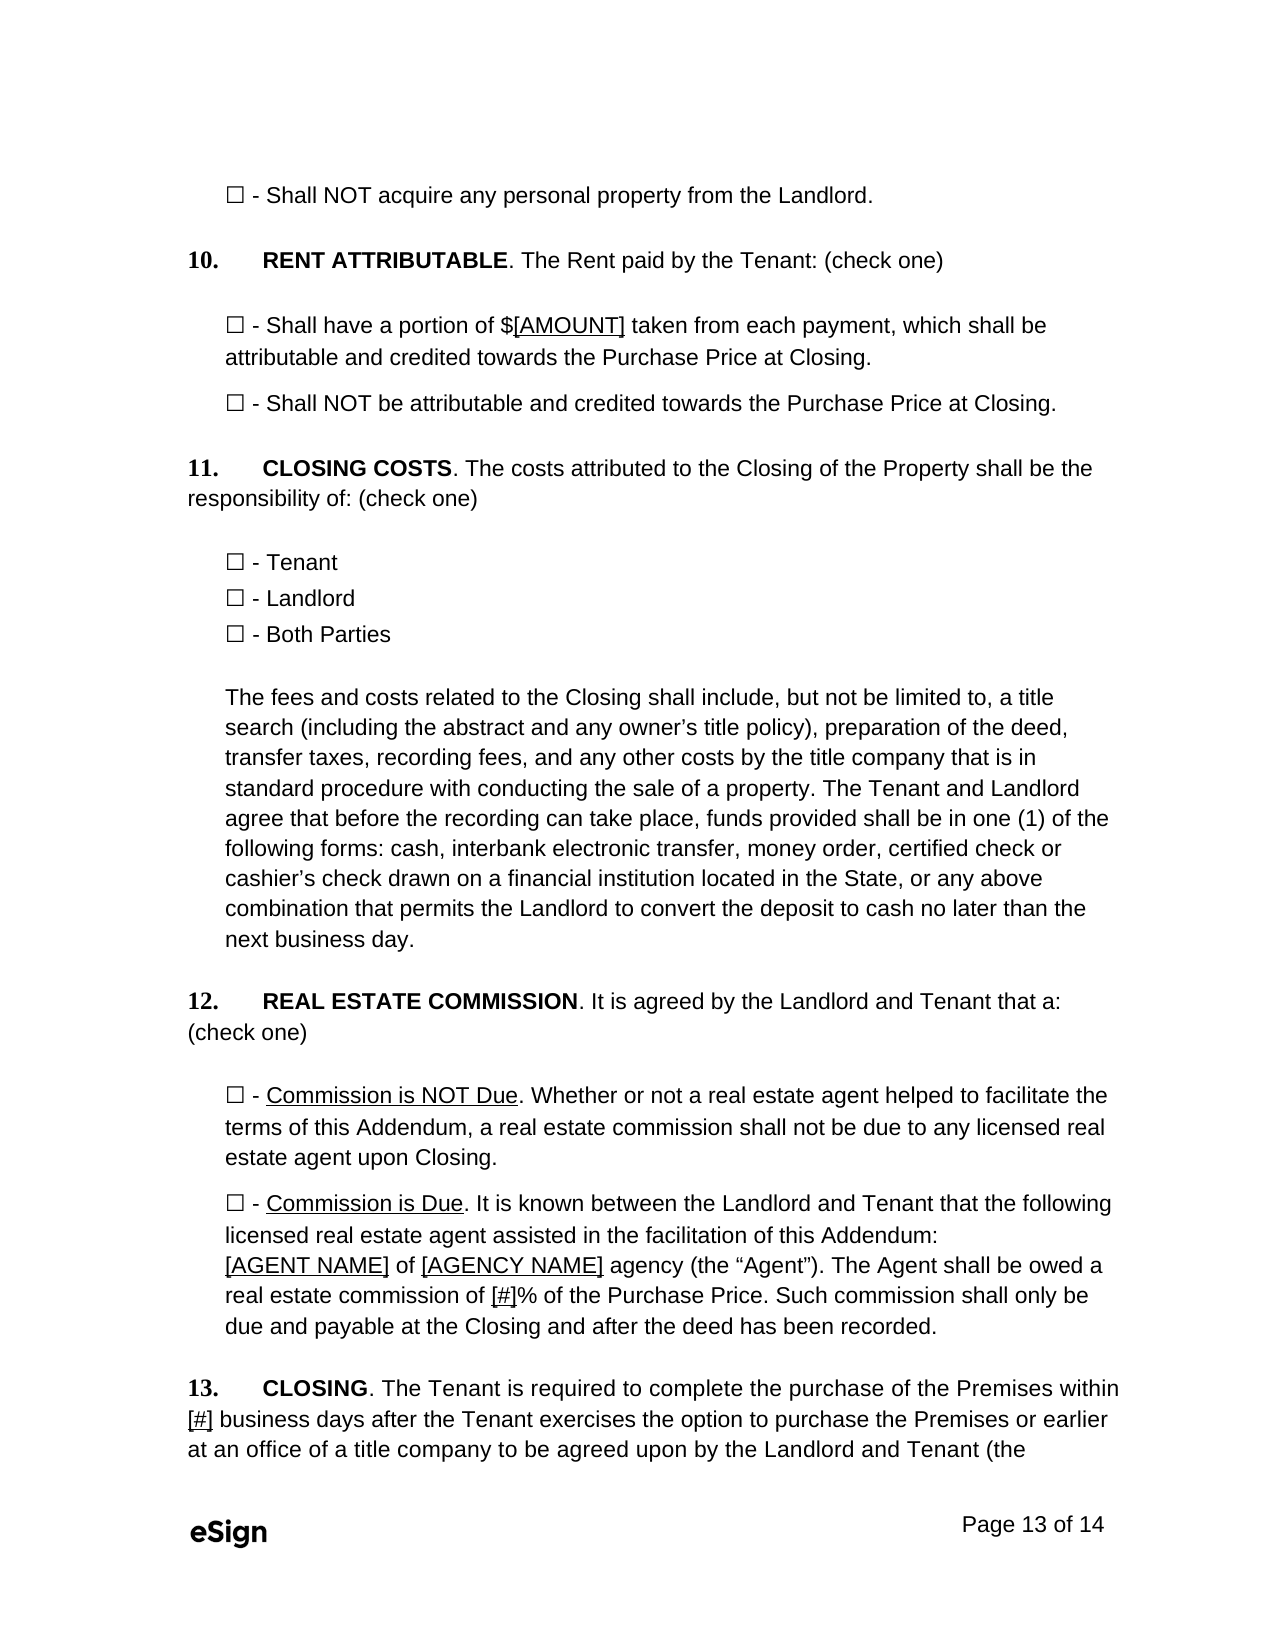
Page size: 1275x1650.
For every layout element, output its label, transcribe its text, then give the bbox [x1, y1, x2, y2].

list ☐ - Shall NOT acquire any personal property from the Landlord. [225, 179, 1125, 211]
list ☐ - Tenant [225, 546, 1125, 577]
list The fees and costs related to the Closing shall include, but not be limited to, a title search (including the abstract and any owner’s title policy), preparation of the deed, transfer taxes, recording fees, and any other costs by the title company that is in standard procedure with conducting the sale of a property. The Tenant and Landlord agree that before the recording can take place, funds provided shall be in one (1) of the following forms: cash, interbank electronic transfer, money order, certified check or cashier’s check drawn on a financial institution located in the State, or any above combination that permits the Landlord to convert the deposit to cash no later than the next business day. [225, 684, 1125, 952]
list CLOSING. The Tenant is required to complete the purchase of the Premises within [#] business days after the Tenant exercises the option to purchase the Premises or earlier at an office of a title company to be agreed upon by the Landlord and Tenant (the [187, 1373, 1125, 1462]
list ☐ - Both Parties [225, 618, 1125, 649]
list ☐ - Shall have a portion of $[AMOUNT] taken from each payment, which shall be attributable and credited towards the Purchase Price at Closing. [225, 309, 1125, 370]
list RENT ATTRIBUTABLE. The Rent paid by the Tenant: (check one) [187, 246, 1125, 274]
list [AGENT NAME] of [AGENCY NAME] agency (the “Agent”). The Agent shall be owed a real estate commission of [#]% of the Purchase Price. Such commission shall only be due and payable at the Closing and after the deed has been recorded. [225, 1252, 1125, 1339]
list ☐ - Shall NOT be attributable and credited towards the Purchase Price at Closing. [225, 387, 1125, 418]
list ☐ - Commission is Due. It is known between the Landlord and Tenant that the following licensed real estate agent assisted in the facilitation of this Addendum: [225, 1187, 1125, 1248]
list ☐ - Commission is NOT Due. Whether or not a real estate agent helped to facilitate the terms of this Addendum, a real estate commission shall not be due to any licensed real estate agent upon Closing. [225, 1079, 1125, 1171]
list CLOSING COSTS. The costs attributed to the Closing of the Property shall be the responsibility of: (check one) [187, 453, 1125, 512]
list ☐ - Landlord [225, 582, 1125, 613]
list REAL ESTATE COMMISSION. It is agreed by the Landlord and Tenant that a: (check one) [187, 986, 1125, 1045]
